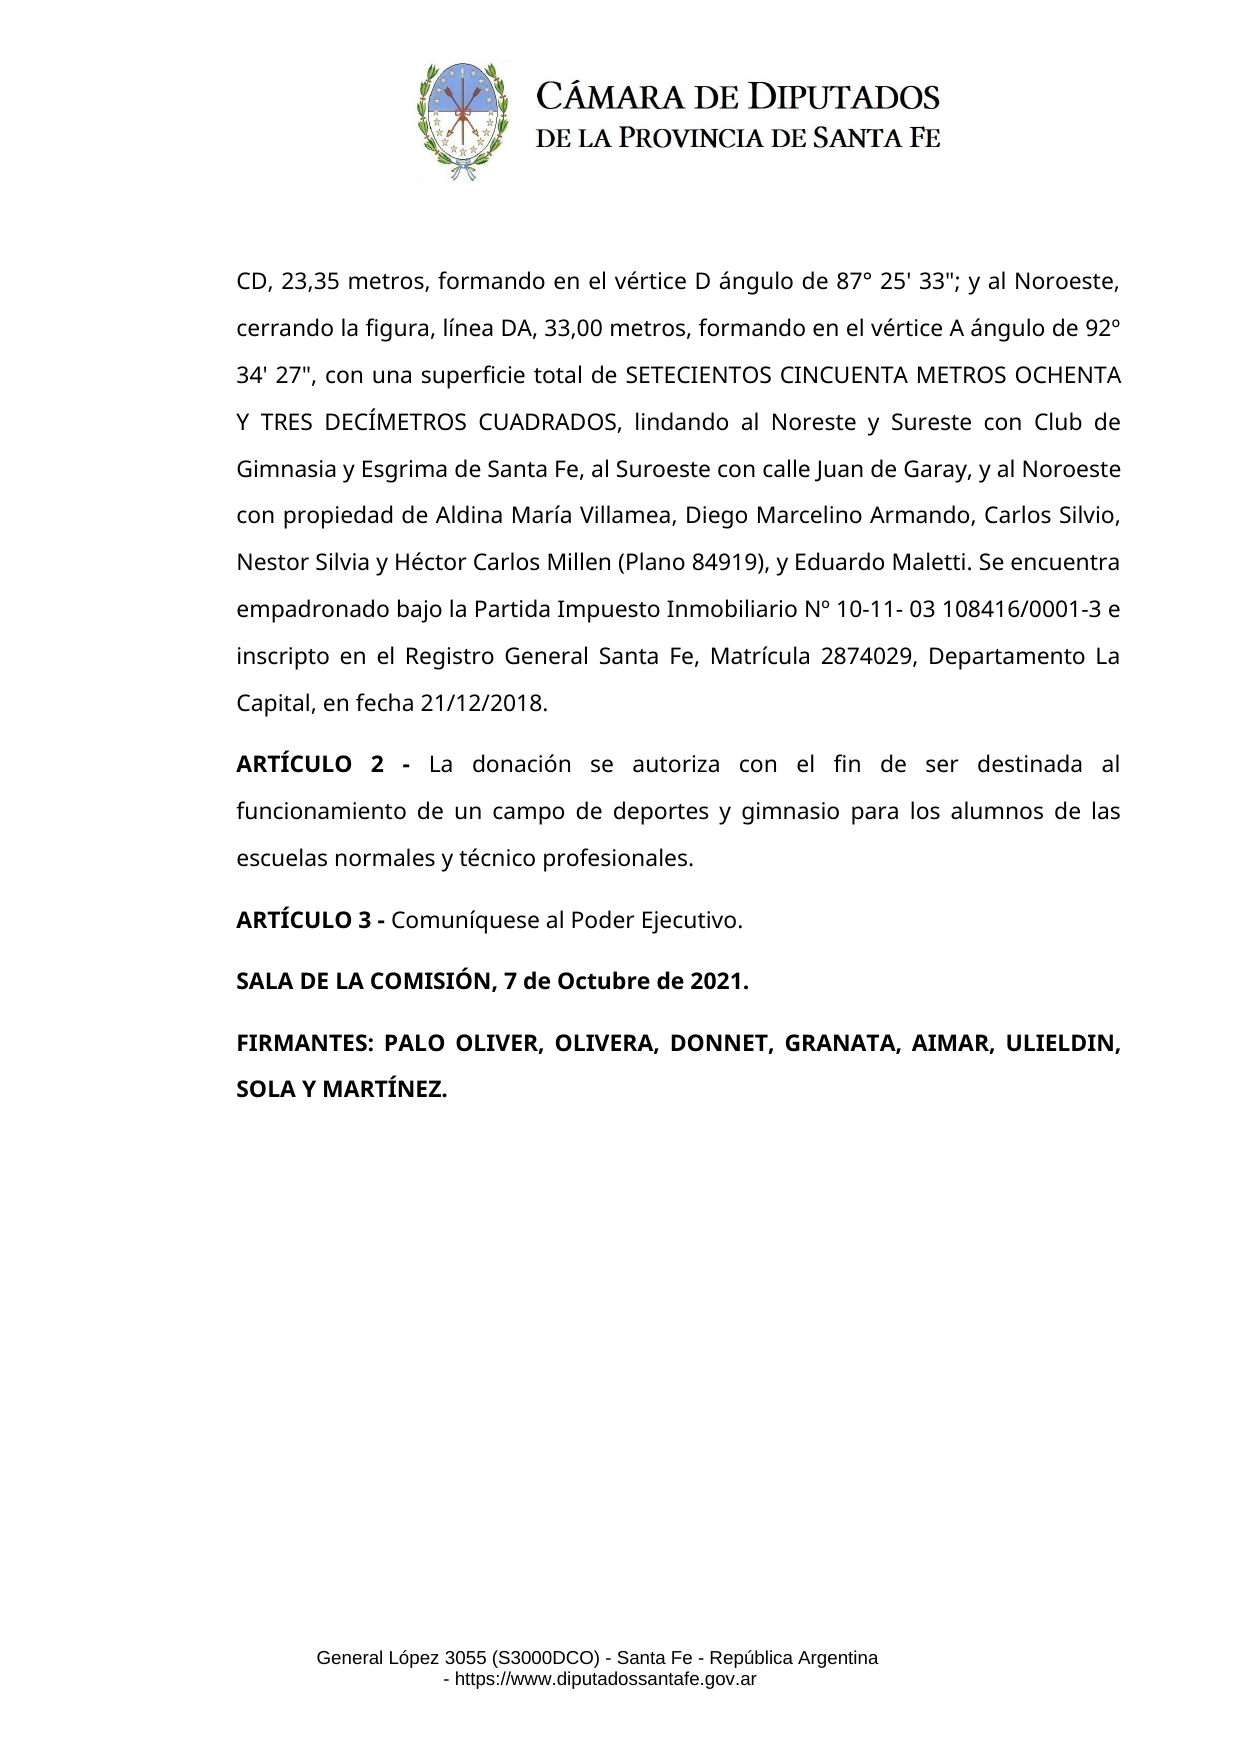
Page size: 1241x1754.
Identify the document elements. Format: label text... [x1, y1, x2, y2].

text CD, 23,35 metros, formando en el vértice D ángulo de 87° 25' 33"; y al Noroeste, cerrando la figura, línea DA, 33,00 metros, formando en el vértice A ángulo de 92º 34' 27", con una superficie total de SETECIENTOS CINCUENTA METROS OCHENTA Y TRES DECÍMETROS CUADRADOS, lindando al Noreste y Sureste con Club de Gimnasia y Esgrima de Santa Fe, al Suroeste con calle Juan de Garay, y al Noroeste con propiedad de Aldina María Villamea, Diego Marcelino Armando, Carlos Silvio, Nestor Silvia y Héctor Carlos Millen (Plano 84919), y Eduardo Maletti. Se encuentra empadronado bajo la Partida Impuesto Inmobiliario Nº 10-11- 03 108416/0001-3 e inscripto en el Registro General Santa Fe, Matrícula 2874029, Departamento La Capital, en fecha 21/12/2018. [236, 265, 1122, 718]
text ARTÍCULO 2 - La donación se autoriza con el fin de ser destinada al funcionamiento de un campo de deportes y gimnasio para los alumnos de las escuelas normales y técnico profesionales. [236, 748, 1122, 873]
text FIRMANTES: PALO OLIVER, OLIVERA, DONNET, GRANATA, AIMAR, ULIELDIN, SOLA Y MARTÍNEZ. [236, 1026, 1122, 1104]
picture [413, 59, 945, 183]
text ARTÍCULO 3 - Comuníquese al Poder Ejecutivo. [236, 903, 1122, 935]
text SALA DE LA COMISIÓN, 7 de Octubre de 2021. [236, 965, 1122, 996]
